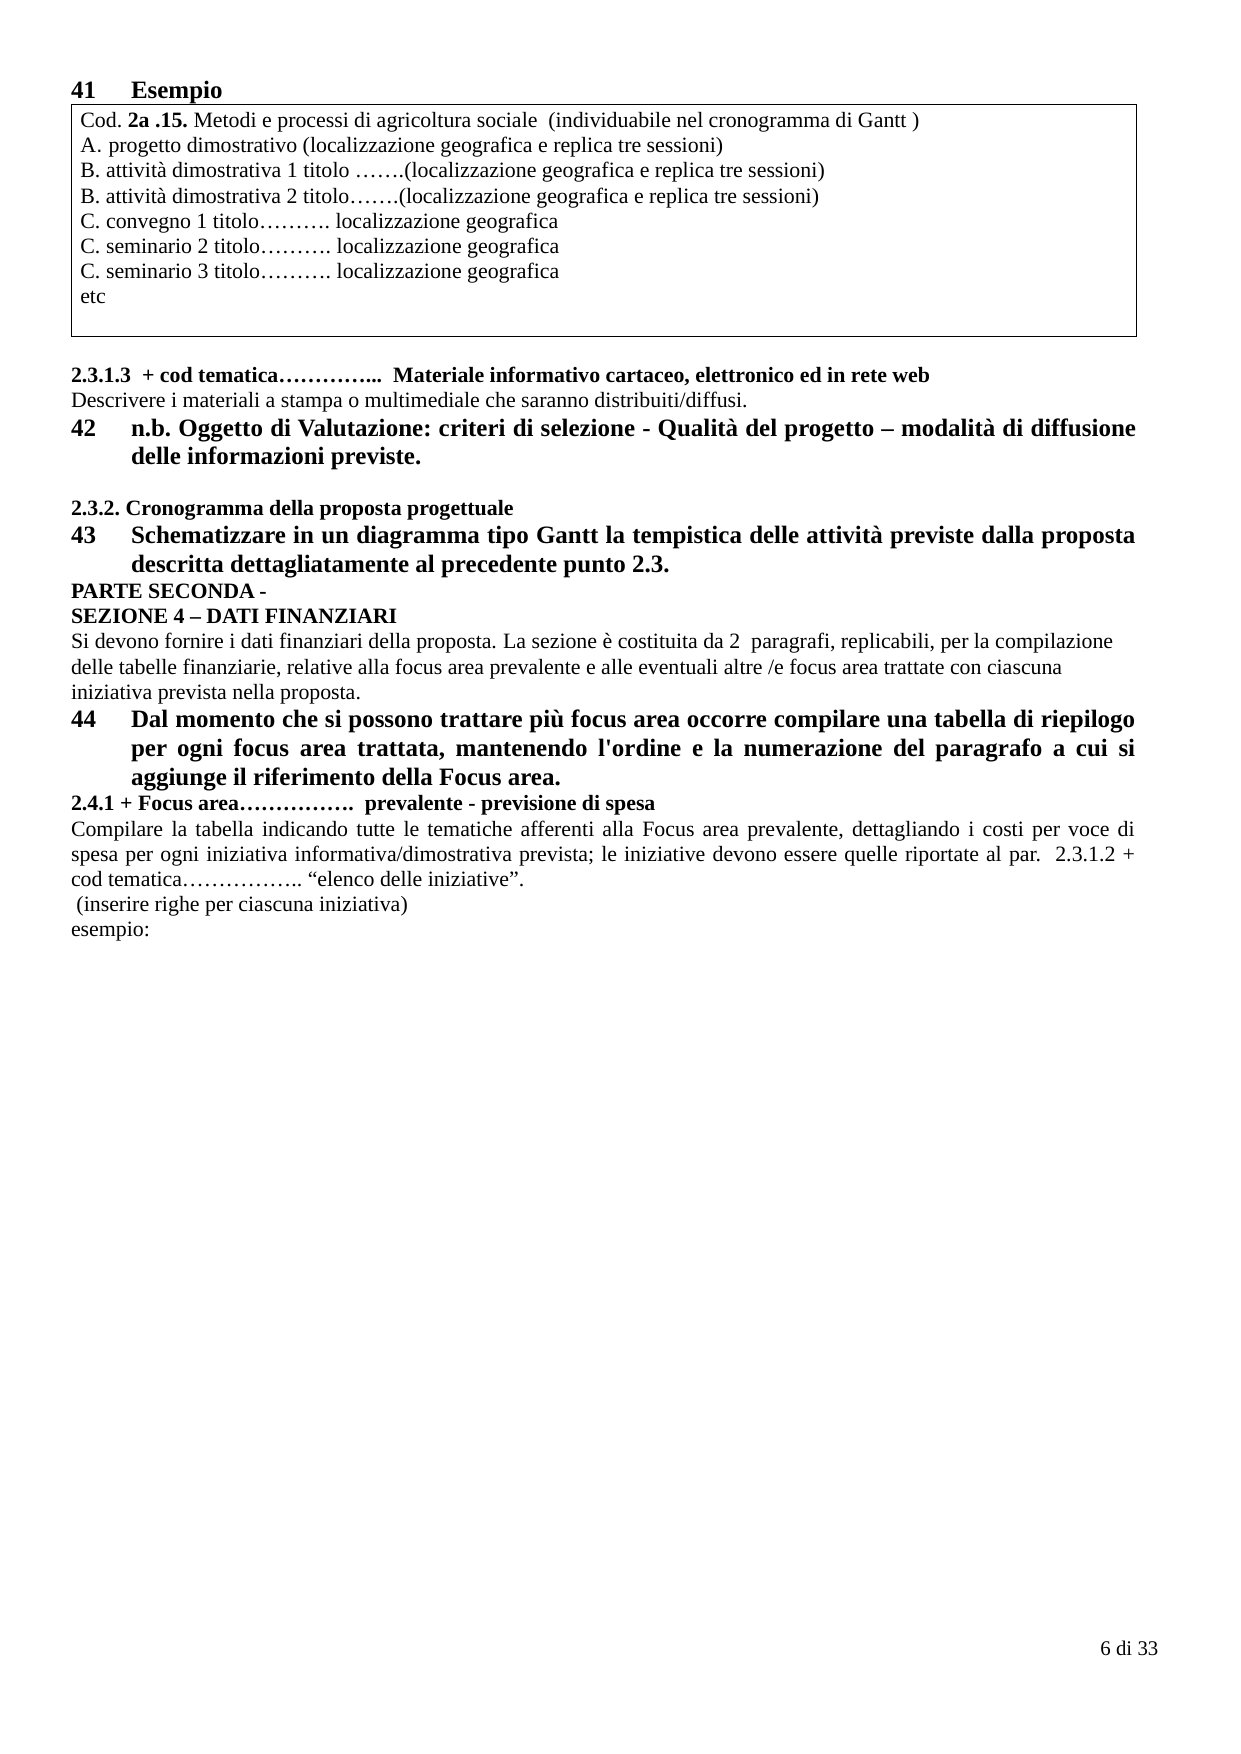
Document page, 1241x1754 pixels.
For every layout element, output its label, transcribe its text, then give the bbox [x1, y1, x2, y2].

text C. seminario 3 titolo………. localizzazione geografica [72, 255, 1136, 280]
text Si devono fornire i dati finanziari della proposta. La sezione è costituita da 2 paragrafi, replicabili, per la compilazione delle tabelle finanziarie, relative alla focus area prevalente e alle eventuali altre /e focus area trattate con ciascuna iniziativa prevista nella proposta. [71, 628, 1137, 704]
text 2.3.1.3 + cod tematica…………... Materiale informativo cartaceo, elettronico ed in rete web [71, 362, 1137, 387]
subtitle n.b. Oggetto di Valutazione: criteri di selezione - Qualità del progetto – modalità di diffusione delle informazioni previste. [71, 413, 1137, 470]
text PARTE SECONDA - [71, 578, 1137, 603]
text Cod. 2a .15. Metodi e processi di agricoltura sociale (individuabile nel cronogramma di Gantt ) [72, 105, 1136, 129]
subtitle Esempio [71, 75, 1137, 104]
text 2.3.2. Cronogramma della proposta progettuale [71, 495, 1137, 521]
text C. convegno 1 titolo………. localizzazione geografica [72, 205, 1136, 230]
text SEZIONE 4 – DATI FINANZIARI [71, 603, 1137, 628]
text B. attività dimostrativa 1 titolo …….(localizzazione geografica e replica tre sessioni) [72, 154, 1136, 179]
subtitle Schematizzare in un diagramma tipo Gantt la tempistica delle attività previste dalla proposta descritta dettagliatamente al precedente punto 2.3. [71, 521, 1137, 578]
text etc [72, 280, 1136, 309]
text esempio: [71, 916, 1137, 942]
text (inserire righe per ciascuna iniziativa) [71, 891, 1137, 916]
text A. progetto dimostrativo (localizzazione geografica e replica tre sessioni) [72, 129, 1136, 154]
text Descrivere i materiali a stampa o multimediale che saranno distribuiti/diffusi. [71, 387, 1137, 413]
text Compilare la tabella indicando tutte le tematiche afferenti alla Focus area prevalente, dettagliando i costi per voce di spesa per ogni iniziativa informativa/dimostrativa prevista; le iniziative devono essere quelle riportate al par. 2.3.1.2 + cod tematica…………….. “elenco delle iniziative”. [71, 816, 1137, 891]
text B. attività dimostrativa 2 titolo…….(localizzazione geografica e replica tre sessioni) [72, 179, 1136, 205]
text C. seminario 2 titolo………. localizzazione geografica [72, 230, 1136, 255]
subtitle Dal momento che si possono trattare più focus area occorre compilare una tabella di riepilogo per ogni focus area trattata, mantenendo l'ordine e la numerazione del paragrafo a cui si aggiunge il riferimento della Focus area. [71, 704, 1137, 790]
text 2.4.1 + Focus area……………. prevalente - previsione di spesa [71, 790, 1137, 816]
